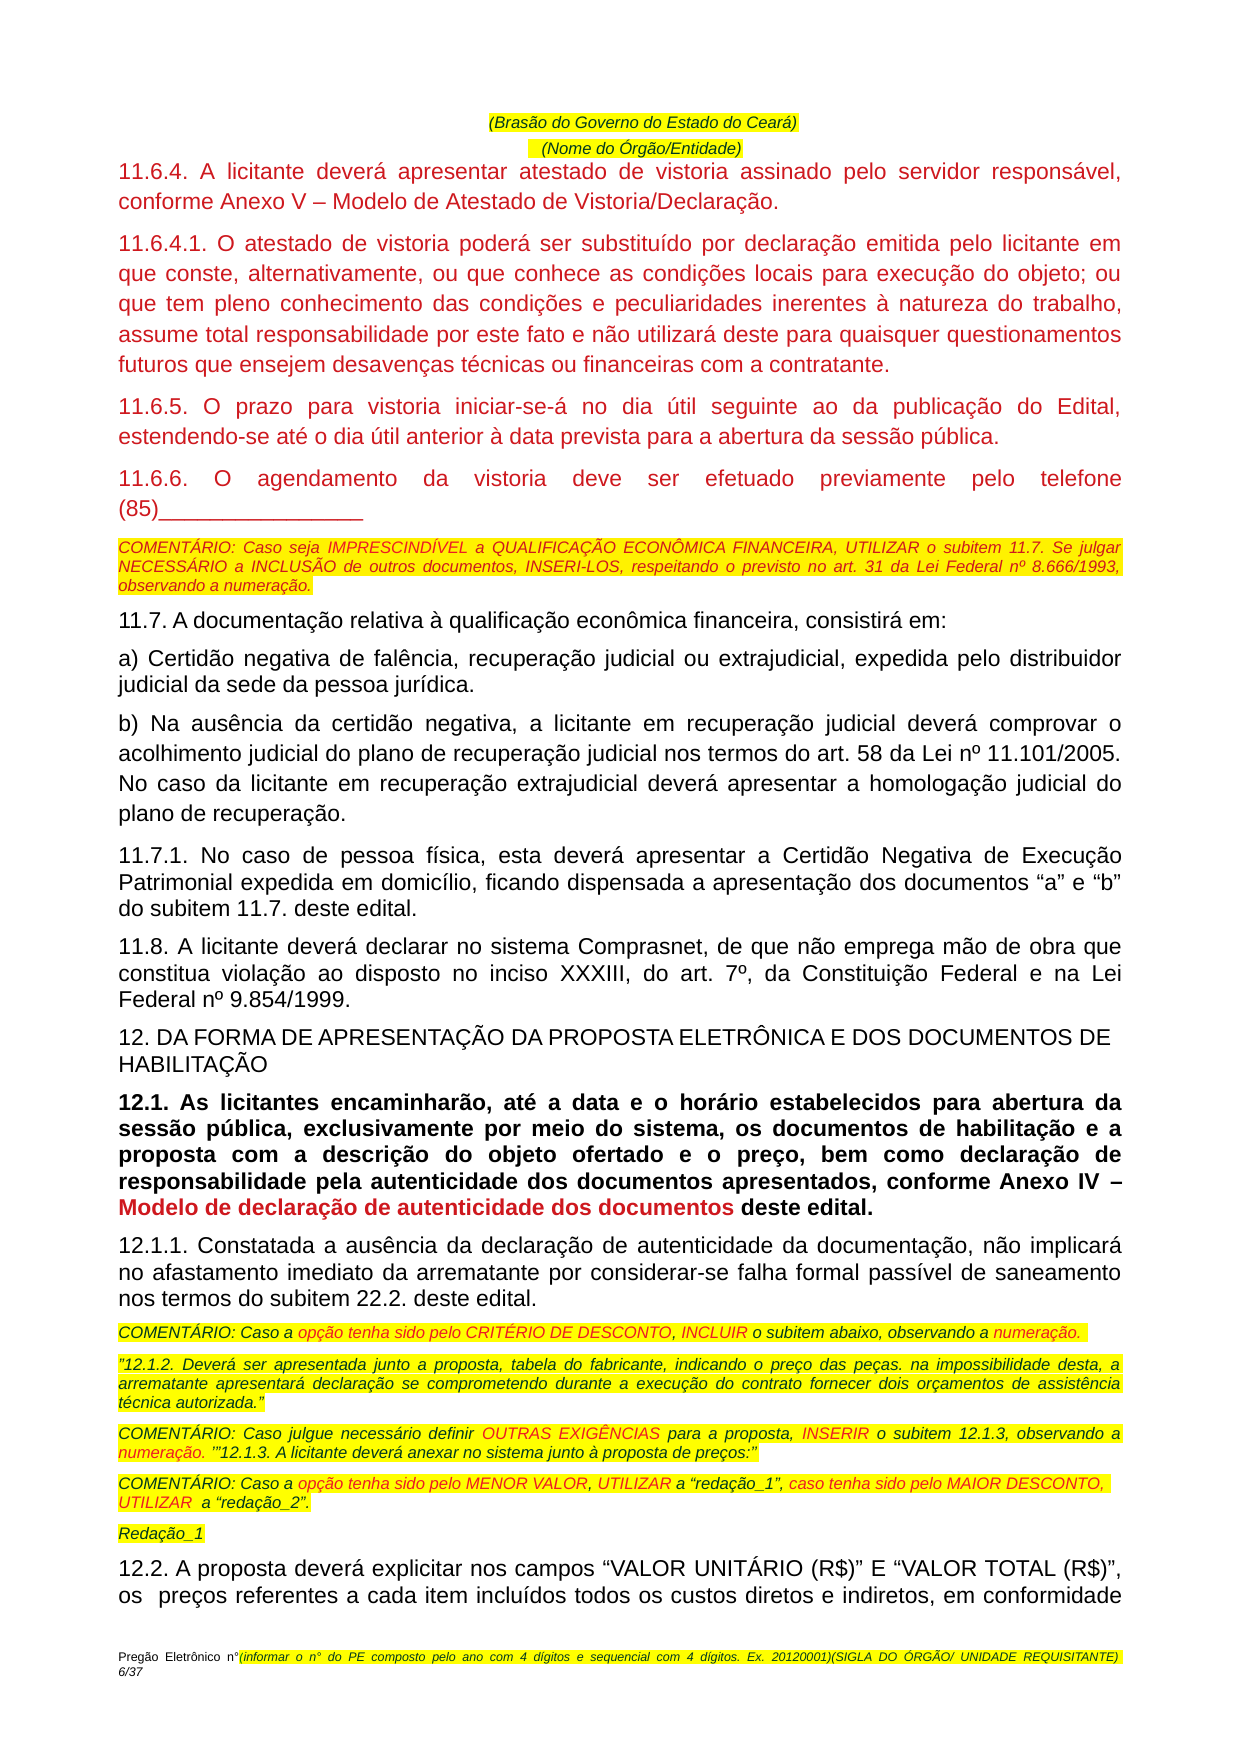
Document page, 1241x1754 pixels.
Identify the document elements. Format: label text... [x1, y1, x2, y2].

text 11.8. A licitante deverá declarar no sistema Comprasnet, de que não emprega mão de obra que constitua violação ao disposto no inciso XXXIII, do art. 7º, da Constituição Federal e na Lei Federal nº 9.854/1999. [118, 933, 1123, 1012]
text 11.7.1. No caso de pessoa física, esta deverá apresentar a Certidão Negativa de Execução Patrimonial expedida em domicílio, ficando dispensada a apresentação dos documentos “a” e “b” do subitem 11.7. deste edital. [118, 842, 1123, 921]
text b) Na ausência da certidão negativa, a licitante em recuperação judicial deverá comprovar o acolhimento judicial do plano de recuperação judicial nos termos do art. 58 da Lei nº 11.101/2005. No caso da licitante em recuperação extrajudicial deverá apresentar a homologação judicial do plano de recuperação. [118, 709, 1123, 827]
text a) Certidão negativa de falência, recuperação judicial ou extrajudicial, expedida pelo distribuidor judicial da sede da pessoa jurídica. [118, 645, 1123, 698]
text 12.1.1. Constatada a ausência da declaração de autenticidade da documentação, não implicará no afastamento imediato da arrematante por considerar-se falha formal passível de saneamento nos termos do subitem 22.2. deste edital. [118, 1232, 1123, 1311]
text COMENTÁRIO: Caso a opção tenha sido pelo CRITÉRIO DE DESCONTO, INCLUIR o subitem abaixo, observando a numeração. [118, 1323, 1123, 1342]
text 11.7. A documentação relativa à qualificação econômica financeira, consistirá em: [118, 607, 1123, 633]
text ”12.1.2. Deverá ser apresentada junto a proposta, tabela do fabricante, indicando o preço das peças. na impossibilidade desta, a arrematante apresentará declaração se comprometendo durante a execução do contrato fornecer dois orçamentos de assistência técnica autorizada.” [118, 1354, 1123, 1412]
text 11.6.6. O agendamento da vistoria deve ser efetuado previamente pelo telefone (85)________________ [118, 465, 1123, 522]
text COMENTÁRIO: Caso a opção tenha sido pelo MENOR VALOR, UTILIZAR a “redação_1”, caso tenha sido pelo MAIOR DESCONTO, UTILIZAR a “redação_2”. [118, 1474, 1123, 1512]
text 11.6.5. O prazo para vistoria iniciar-se-á no dia útil seguinte ao da publicação do Edital, estendendo-se até o dia útil anterior à data prevista para a abertura da sessão pública. [118, 393, 1123, 449]
text 11.6.4. A licitante deverá apresentar atestado de vistoria assinado pelo servidor responsável, conforme Anexo V – Modelo de Atestado de Vistoria/Declaração. [118, 158, 1123, 214]
text 12. DA FORMA DE APRESENTAÇÃO DA PROPOSTA ELETRÔNICA E DOS DOCUMENTOS DE HABILITAÇÃO [118, 1024, 1123, 1077]
text COMENTÁRIO: Caso seja IMPRESCINDÍVEL a QUALIFICAÇÃO ECONÔMICA FINANCEIRA, UTILIZAR o subitem 11.7. Se julgar NECESSÁRIO a INCLUSÃO de outros documentos, INSERI-LOS, respeitando o previsto no art. 31 da Lei Federal nº 8.666/1993, observando a numeração. [118, 537, 1123, 595]
text 11.6.4.1. O atestado de vistoria poderá ser substituído por declaração emitida pelo licitante em que conste, alternativamente, ou que conhece as condições locais para execução do objeto; ou que tem pleno conhecimento das condições e peculiaridades inerentes à natureza do trabalho, assume total responsabilidade por este fato e não utilizará deste para quaisquer questionamentos futuros que ensejem desavenças técnicas ou financeiras com a contratante. [118, 230, 1123, 377]
text COMENTÁRIO: Caso julgue necessário definir OUTRAS EXIGÊNCIAS para a proposta, INSERIR o subitem 12.1.3, observando a numeração. ’”12.1.3. A licitante deverá anexar no sistema junto à proposta de preços:’’ [118, 1424, 1123, 1462]
text 12.1. As licitantes encaminharão, até a data e o horário estabelecidos para abertura da sessão pública, exclusivamente por meio do sistema, os documentos de habilitação e a proposta com a descrição do objeto ofertado e o preço, bem como declaração de responsabilidade pela autenticidade dos documentos apresentados, conforme Anexo IV – Modelo de declaração de autenticidade dos documentos deste edital. [118, 1089, 1123, 1221]
text 12.2. A proposta deverá explicitar nos campos “VALOR UNITÁRIO (R$)” E “VALOR TOTAL (R$)”, os preços referentes a cada item incluídos todos os custos diretos e indiretos, em conformidade [118, 1555, 1123, 1608]
text Redação_1 [118, 1524, 1123, 1543]
